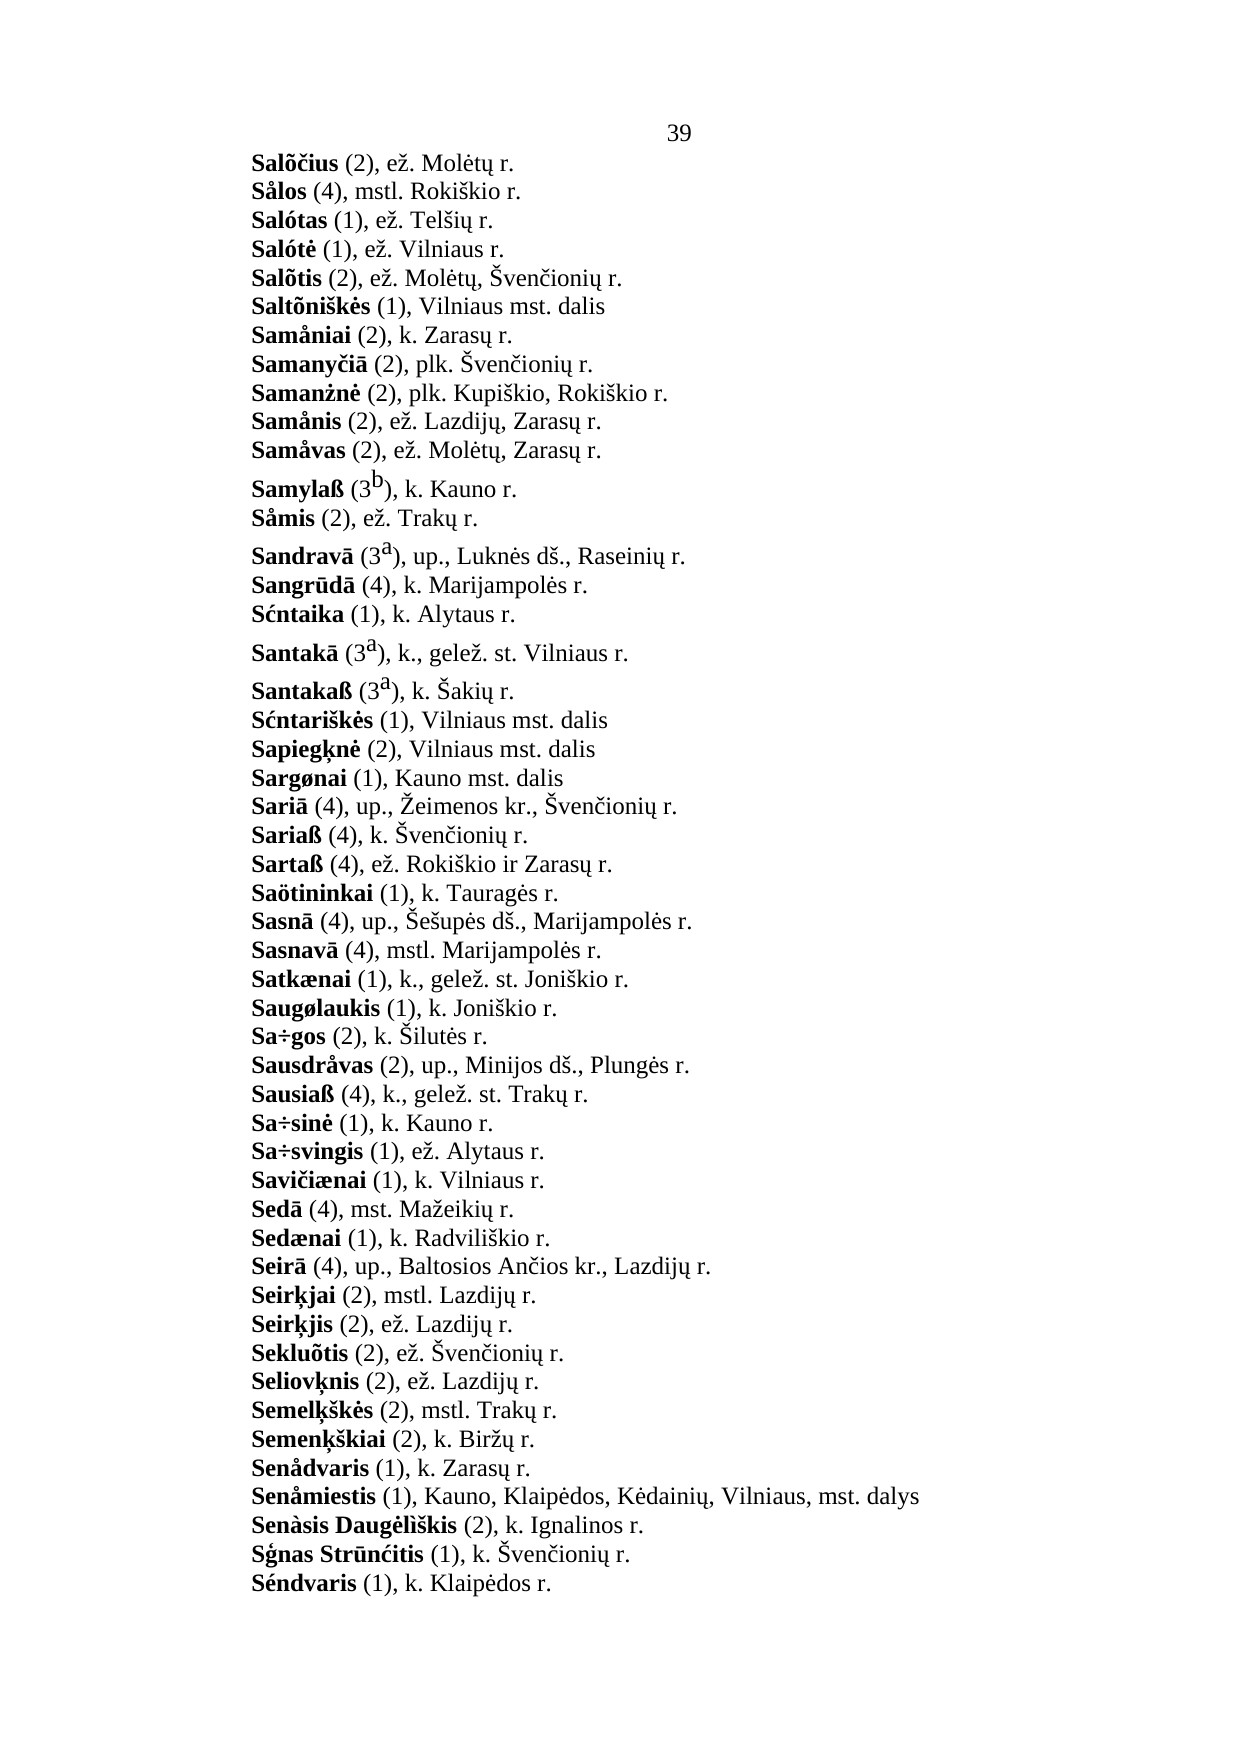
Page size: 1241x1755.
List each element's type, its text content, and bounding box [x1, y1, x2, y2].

text Sariaß (4), k. Švenčionių r. [177, 820, 1181, 849]
text Senàsis Daugėlìškis (2), k. Ignalinos r. [177, 1510, 1181, 1539]
text Saugølaukis (1), k. Joniškio r. [177, 993, 1181, 1021]
text Saltõniškės (1), Vilniaus mst. dalis [177, 291, 1181, 320]
text Sekluõtis (2), ež. Švenčionių r. [177, 1338, 1181, 1366]
text Senåmiestis (1), Kauno, Klaipėdos, Kėdainių, Vilniaus, mst. dalys [177, 1481, 1181, 1510]
text Sandravā (3a), up., Luknės dš., Raseinių r. [177, 531, 1181, 570]
text Sariā (4), up., Žeimenos kr., Švenčionių r. [177, 791, 1181, 820]
text Satkænai (1), k., gelež. st. Joniškio r. [177, 964, 1181, 993]
text Salótas (1), ež. Telšių r. [177, 205, 1181, 234]
text Sedænai (1), k. Radviliškio r. [177, 1223, 1181, 1251]
text Sa÷gos (2), k. Šilutės r. [177, 1021, 1181, 1050]
text Sasnavā (4), mstl. Marijampolės r. [177, 935, 1181, 964]
text Sargønai (1), Kauno mst. dalis [177, 763, 1181, 791]
text Samåvas (2), ež. Molėtų, Zarasų r. [177, 435, 1181, 464]
text Samånis (2), ež. Lazdijų, Zarasų r. [177, 406, 1181, 435]
text Senådvaris (1), k. Zarasų r. [177, 1453, 1181, 1481]
text Semelķškės (2), mstl. Trakų r. [177, 1395, 1181, 1424]
text Såmis (2), ež. Trakų r. [177, 503, 1181, 531]
text Seliovķnis (2), ež. Lazdijų r. [177, 1366, 1181, 1395]
text Séndvaris (1), k. Klaipėdos r. [177, 1568, 1181, 1596]
text Sedā (4), mst. Mažeikių r. [177, 1194, 1181, 1223]
text Sålos (4), mstl. Rokiškio r. [177, 176, 1181, 205]
text Sausdråvas (2), up., Minijos dš., Plungės r. [177, 1050, 1181, 1079]
text Salõtis (2), ež. Molėtų, Švenčionių r. [177, 263, 1181, 291]
text Samanżnė (2), plk. Kupiškio, Rokiškio r. [177, 378, 1181, 406]
text Saötininkai (1), k. Tauragės r. [177, 878, 1181, 906]
text Salótė (1), ež. Vilniaus r. [177, 234, 1181, 263]
text Sasnā (4), up., Šešupės dš., Marijampolės r. [177, 906, 1181, 935]
text Seirķjai (2), mstl. Lazdijų r. [177, 1280, 1181, 1309]
text Sćntaika (1), k. Alytaus r. [177, 599, 1181, 628]
text Semenķškiai (2), k. Biržų r. [177, 1424, 1181, 1453]
text Samåniai (2), k. Zarasų r. [177, 320, 1181, 349]
text Sangrūdā (4), k. Marijampolės r. [177, 570, 1181, 599]
text Sartaß (4), ež. Rokiškio ir Zarasų r. [177, 849, 1181, 878]
text Salõčius (2), ež. Molėtų r. [177, 148, 1181, 176]
text Sapiegķnė (2), Vilniaus mst. dalis [177, 734, 1181, 763]
text Sausiaß (4), k., gelež. st. Trakų r. [177, 1079, 1181, 1108]
text Sa÷sinė (1), k. Kauno r. [177, 1108, 1181, 1136]
text Sa÷svingis (1), ež. Alytaus r. [177, 1136, 1181, 1165]
text Sģnas Strūnćitis (1), k. Švenčionių r. [177, 1539, 1181, 1568]
text Santakā (3a), k., gelež. st. Vilniaus r. [177, 628, 1181, 666]
text Seirā (4), up., Baltosios Ančios kr., Lazdijų r. [177, 1251, 1181, 1280]
text Savičiænai (1), k. Vilniaus r. [177, 1165, 1181, 1194]
text Seirķjis (2), ež. Lazdijų r. [177, 1309, 1181, 1338]
text Sćntariškės (1), Vilniaus mst. dalis [177, 705, 1181, 734]
text Samylaß (3b), k. Kauno r. [177, 464, 1181, 503]
text Santakaß (3a), k. Šakių r. [177, 666, 1181, 705]
text Samanyčiā (2), plk. Švenčionių r. [177, 349, 1181, 378]
